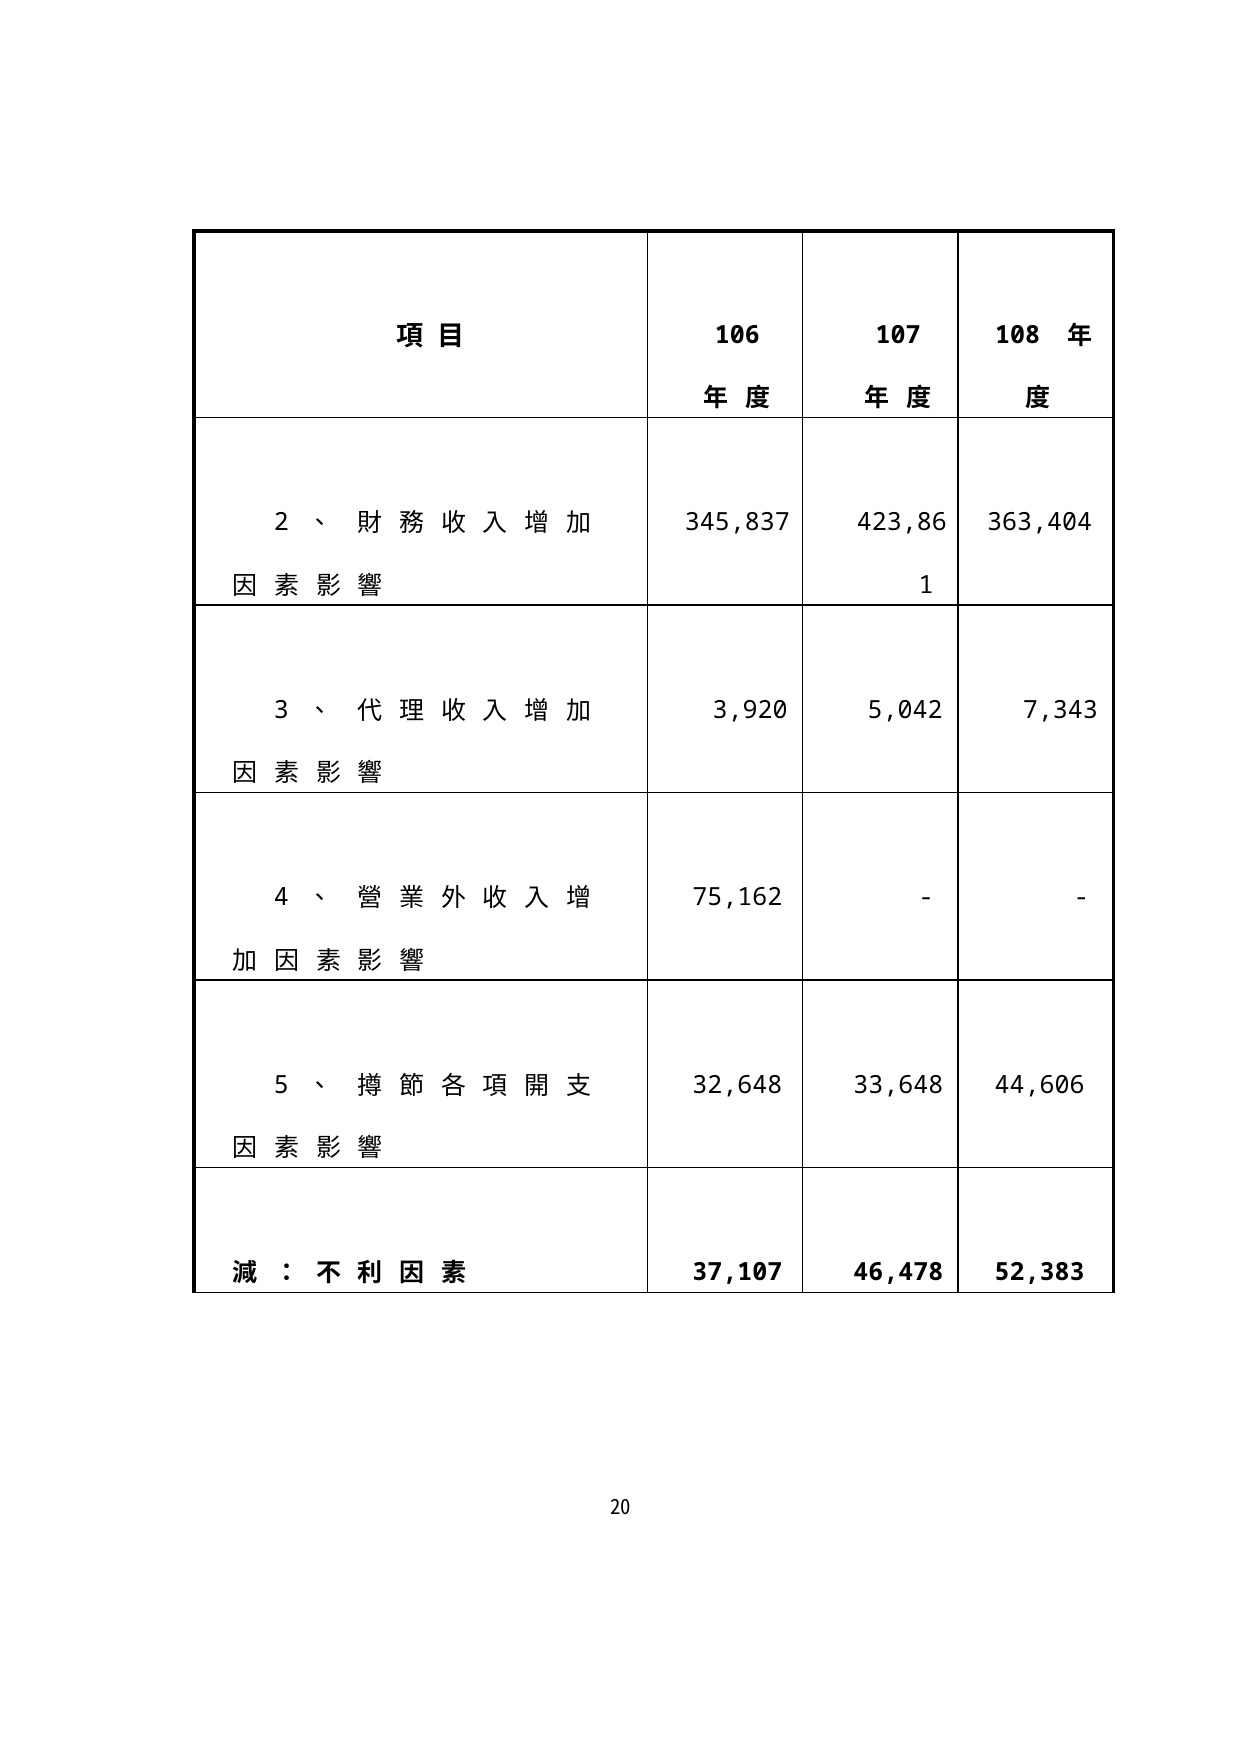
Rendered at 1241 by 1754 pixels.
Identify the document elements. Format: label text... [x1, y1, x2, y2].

table_cell 5,042 [803, 606, 957, 792]
table_cell 7,343 [959, 606, 1112, 792]
table_cell - [803, 793, 957, 979]
table_cell 52,383 [959, 1168, 1112, 1292]
table_header 108年度 [959, 233, 1112, 417]
table_cell 32,648 [648, 981, 802, 1167]
table_header 107年度 [803, 233, 957, 417]
table_cell 423,861 [803, 418, 957, 604]
table_cell 2、財務收入增加因素影響 [196, 418, 647, 604]
table_header 項目 [196, 233, 647, 417]
table_cell 3,920 [648, 606, 802, 792]
table_cell - [959, 793, 1112, 979]
table_cell 75,162 [648, 793, 802, 979]
table_cell 33,648 [803, 981, 957, 1167]
table_cell 3、代理收入增加因素影響 [196, 606, 647, 792]
table_cell 363,404 [959, 418, 1112, 604]
table_cell 46,478 [803, 1168, 957, 1292]
table_cell 4、營業外收入增加因素影響 [196, 793, 647, 979]
table_cell 44,606 [959, 981, 1112, 1167]
table_cell 5、撙節各項開支因素影響 [196, 981, 647, 1167]
table_cell 減：不利因素 [196, 1168, 647, 1292]
table_cell 345,837 [648, 418, 802, 604]
table_cell 37,107 [648, 1168, 802, 1292]
table_header 106年度 [648, 233, 802, 417]
